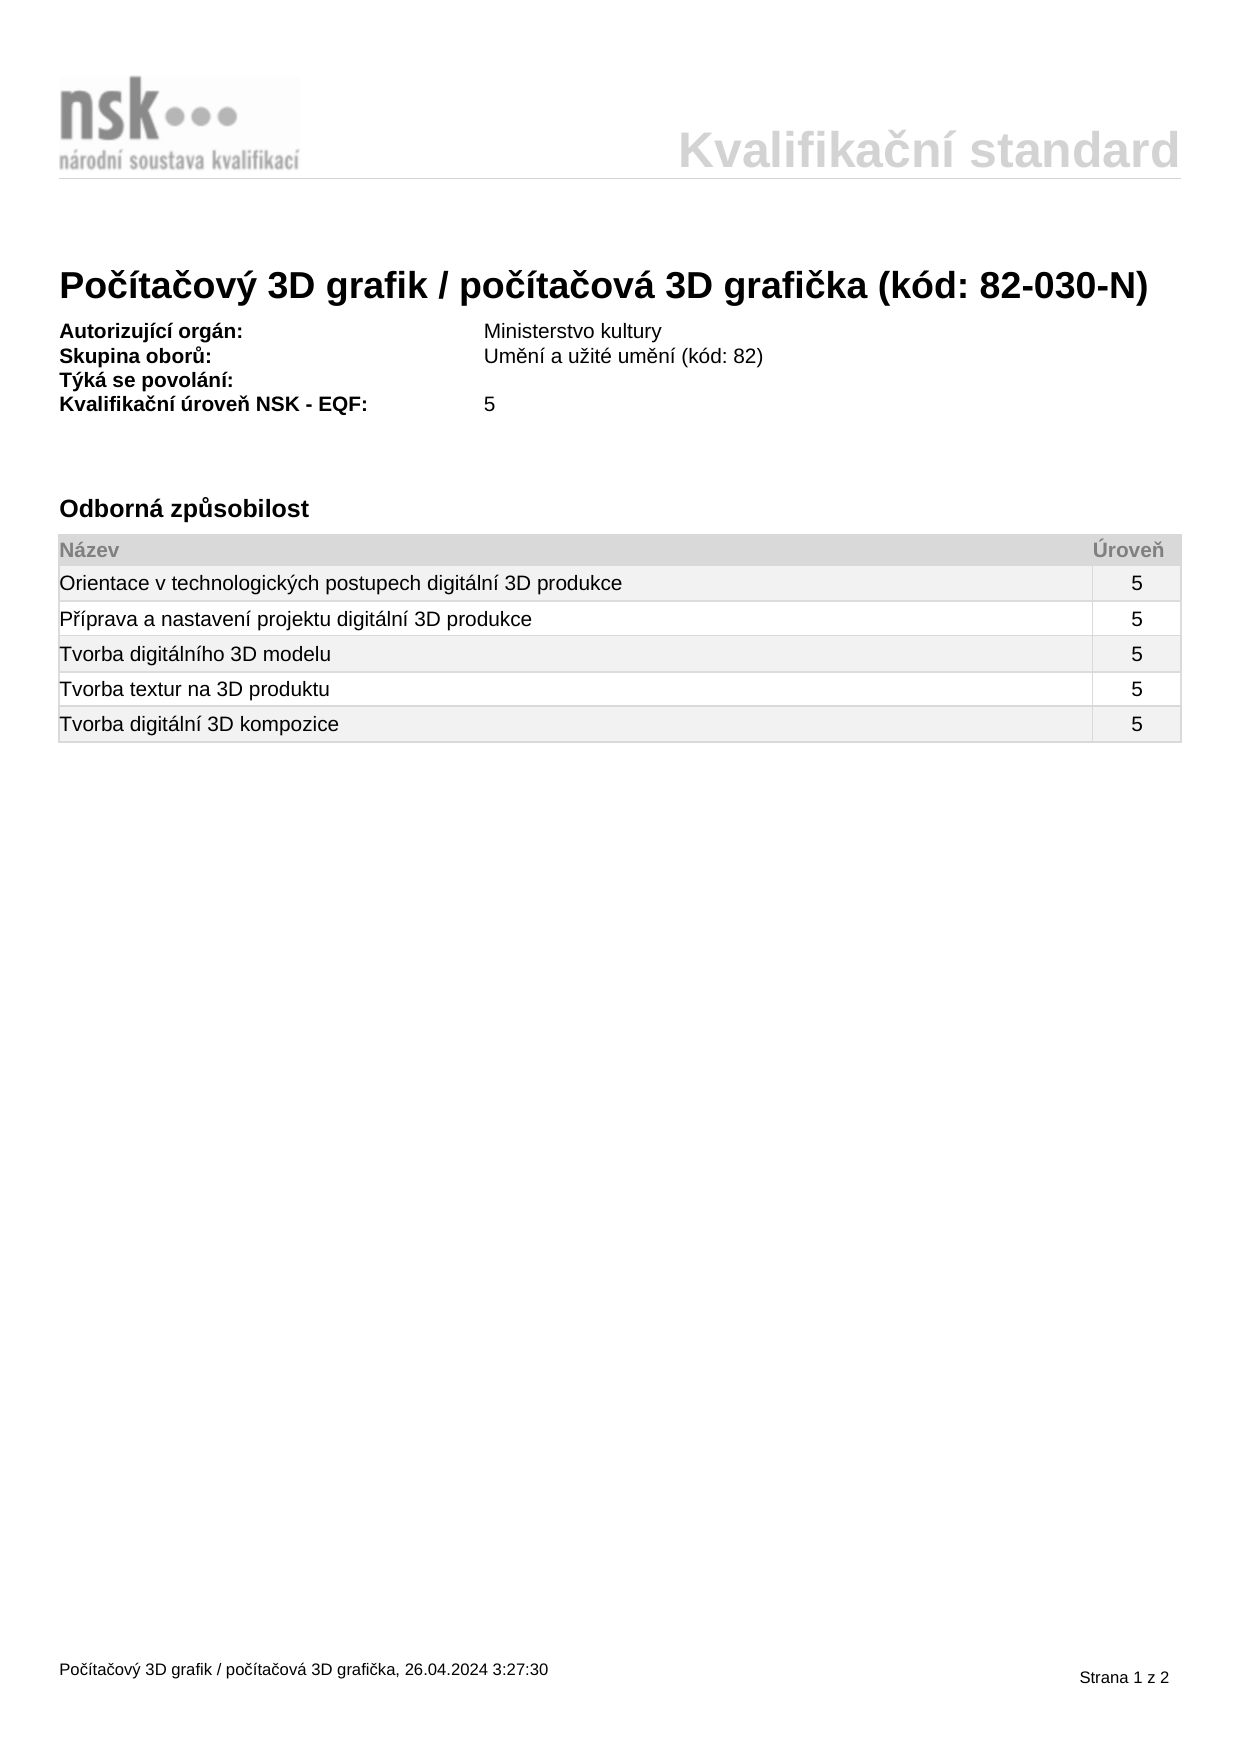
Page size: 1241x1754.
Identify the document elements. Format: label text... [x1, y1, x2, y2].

table_cell Kvalifikační úroveň NSK - EQF: [59, 392, 483, 416]
table_cell [626, 743, 862, 1041]
table_cell [1093, 1500, 1169, 1659]
table_cell [484, 1500, 620, 1659]
table_cell [59, 179, 1181, 196]
table_cell [862, 743, 1093, 1041]
table_cell [862, 1500, 1093, 1659]
table_cell [1169, 1500, 1181, 1659]
table_cell [620, 743, 626, 1041]
table_cell [626, 1500, 862, 1659]
table_cell [484, 418, 620, 488]
table_cell Úroveň [1093, 536, 1180, 564]
table_cell [626, 368, 862, 392]
table_cell Počítačový 3D grafik / počítačová 3D grafička, 26.04.2024 3:27:30 [59, 1659, 862, 1695]
table_cell 5 [1093, 673, 1180, 705]
table_cell Strana 1 z 2 [862, 1659, 1169, 1695]
table_cell Tvorba digitálního 3D modelu [60, 636, 1092, 671]
table_cell Ministerstvo kultury [484, 319, 1181, 344]
table_cell 5 [484, 392, 1181, 417]
table_cell Počítačový 3D grafik / počítačová 3D grafička (kód: 82-030-N) [59, 224, 1181, 307]
table_cell [1169, 523, 1181, 534]
table_cell Název [60, 536, 1092, 564]
table_cell 5 [1093, 566, 1180, 600]
table_cell [1093, 523, 1169, 534]
table_cell Autorizující orgán: [59, 319, 483, 343]
table_cell Týká se povolání: [59, 368, 483, 392]
table_cell [59, 743, 483, 1041]
table_cell Odborná způsobilost [59, 488, 1181, 522]
table_cell [626, 196, 862, 224]
table_cell [862, 418, 1093, 488]
table_cell [620, 368, 626, 392]
table_cell [59, 1341, 483, 1500]
table_cell [484, 1041, 620, 1341]
table_cell [620, 196, 626, 224]
table_cell [484, 172, 620, 178]
table_cell [59, 196, 483, 224]
table_cell [1169, 368, 1181, 392]
table_cell [862, 196, 1093, 224]
table_cell 5 [1093, 636, 1180, 671]
table_cell [484, 1341, 620, 1500]
table_header [621, 59, 626, 172]
table_cell Umění a užité umění (kód: 82) [484, 344, 1181, 368]
table_cell Tvorba textur na 3D produktu [60, 673, 1092, 705]
table_cell [620, 1500, 626, 1659]
table_cell [1093, 196, 1169, 224]
table_cell [59, 523, 483, 534]
table_cell [1169, 1341, 1181, 1500]
table_cell [1093, 418, 1169, 488]
table_cell [862, 1041, 1093, 1341]
table_cell [59, 418, 483, 488]
table_cell [626, 418, 862, 488]
table_cell [484, 196, 620, 224]
picture [58, 59, 621, 172]
table_cell [862, 1341, 1093, 1500]
table_cell Tvorba digitální 3D kompozice [60, 707, 1092, 741]
table_cell [626, 1341, 862, 1500]
table_cell [620, 523, 626, 534]
table_cell [626, 1041, 862, 1341]
table_cell [620, 1041, 626, 1341]
table_cell [1093, 307, 1169, 319]
table_cell [59, 172, 483, 178]
table_cell Orientace v technologických postupech digitální 3D produkce [60, 566, 1092, 600]
table_cell [484, 523, 620, 534]
table_cell [626, 523, 862, 534]
table_cell [862, 368, 1093, 392]
table_cell [59, 307, 483, 319]
table_cell [59, 1500, 483, 1659]
table_cell [484, 368, 620, 392]
table_cell [1093, 1341, 1169, 1500]
table_cell [626, 307, 862, 319]
table_cell [1169, 307, 1181, 319]
table_cell Skupina oborů: [59, 344, 483, 368]
table_cell [1093, 743, 1169, 1041]
table_cell [484, 743, 620, 1041]
table_cell [1169, 418, 1181, 488]
table_header Kvalifikační standard [626, 59, 1181, 178]
table_cell [620, 1341, 626, 1500]
table_cell [1169, 743, 1181, 1041]
table_cell 5 [1093, 707, 1180, 741]
table_cell Příprava a nastavení projektu digitální 3D produkce [60, 602, 1092, 635]
table_cell [484, 307, 620, 319]
table_cell 5 [1093, 602, 1180, 635]
table_cell [1169, 1659, 1181, 1695]
table_cell [862, 523, 1093, 534]
table_cell [59, 1041, 483, 1341]
table_cell [620, 418, 626, 488]
table_cell [1093, 368, 1169, 392]
table_cell [620, 307, 626, 319]
table_cell [1093, 1041, 1169, 1341]
table_cell [862, 307, 1093, 319]
table_cell [1169, 1041, 1181, 1341]
table_cell [1169, 196, 1181, 224]
